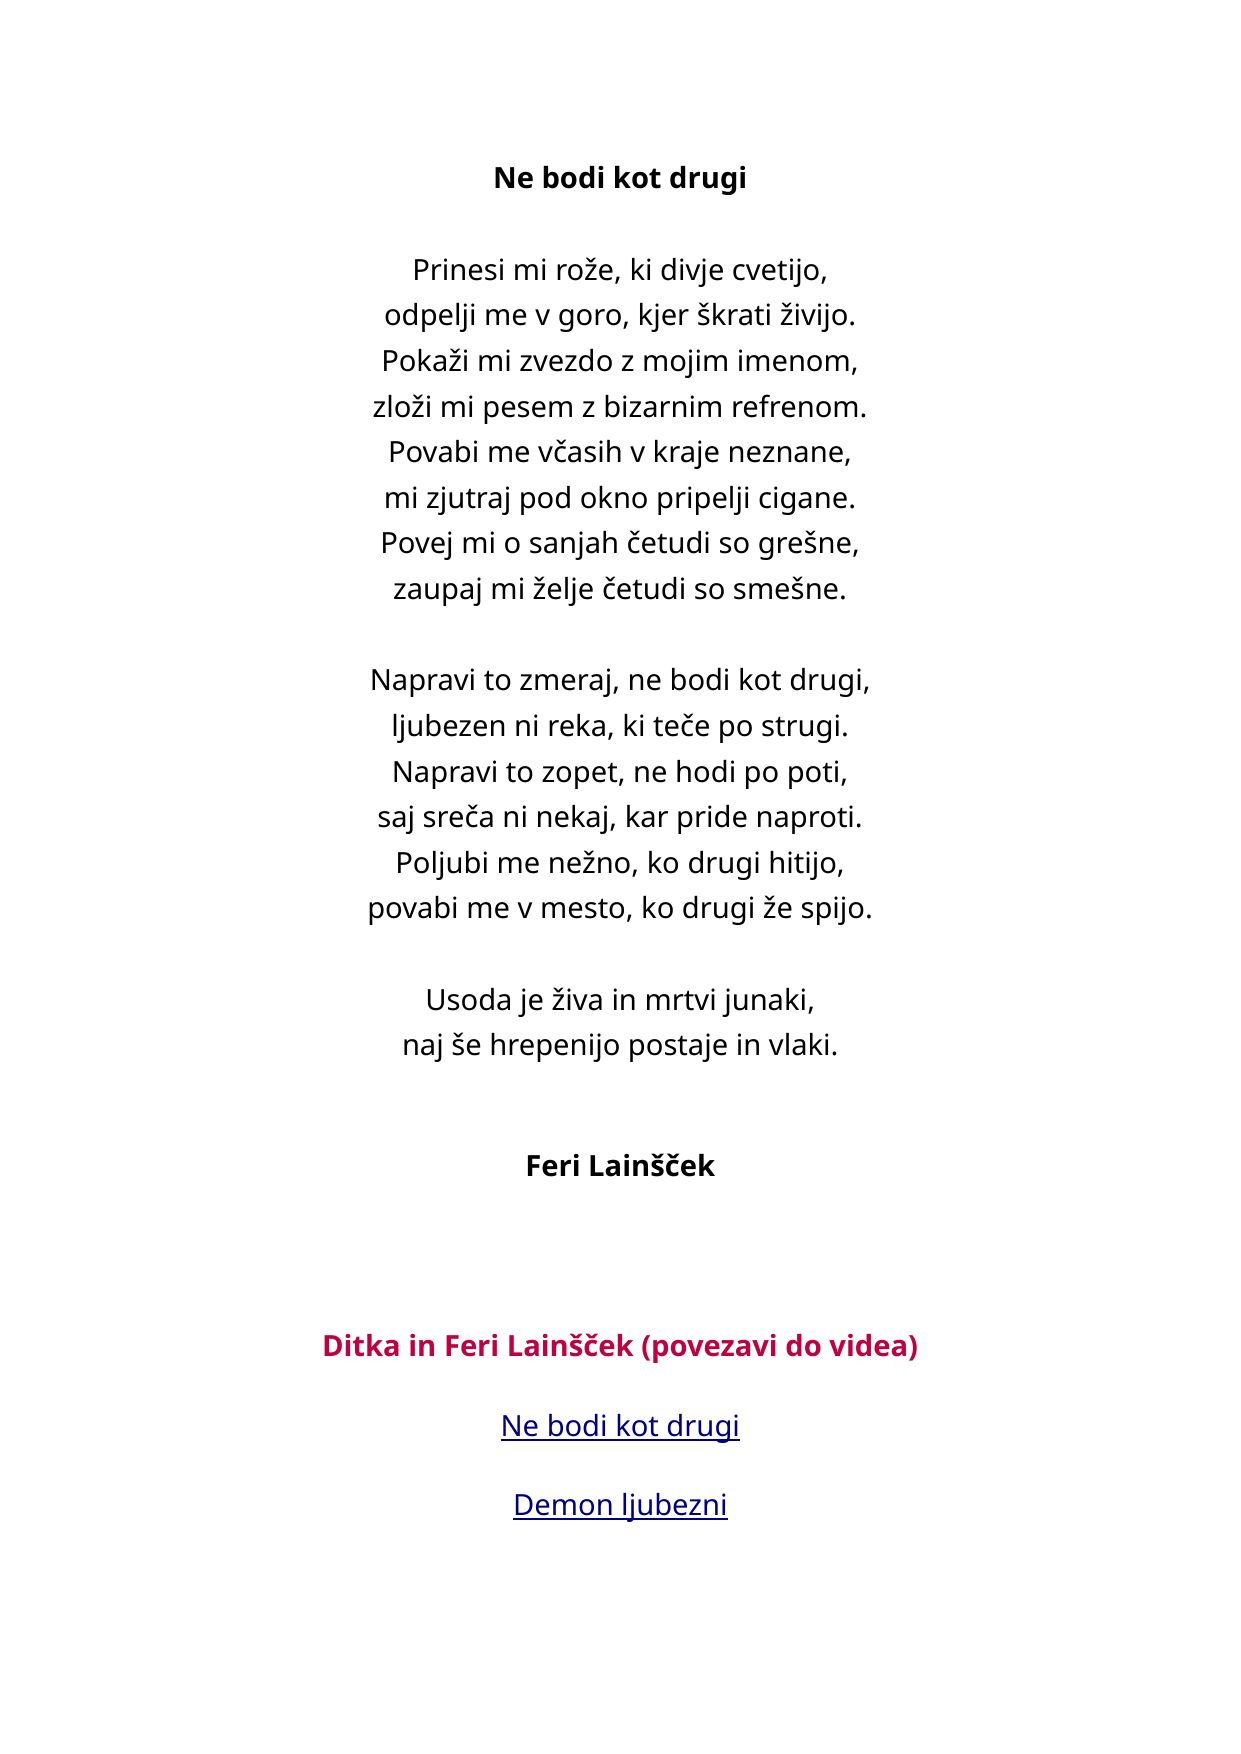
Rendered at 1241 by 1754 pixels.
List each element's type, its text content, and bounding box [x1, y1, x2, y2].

text Demon ljubezni [118, 1484, 1122, 1524]
text Ne bodi kot drugi [118, 1405, 1122, 1445]
text Ne bodi kot drugi Prinesi mi rože, ki divje cvetijo, odpelji me v goro, kjer škrati živijo. Pokaži mi zvezdo z mojim imenom, zloži mi pesem z bizarnim refrenom. Povabi me včasih v kraje neznane, mi zjutraj pod okno pripelji cigane. Povej mi o sanjah četudi so grešne, zaupaj mi želje četudi so smešne. Napravi to zmeraj, ne bodi kot drugi, ljubezen ni reka, ki teče po strugi. Napravi to zopet, ne hodi po poti, saj sreča ni nekaj, kar pride naproti. Poljubi me nežno, ko drugi hitijo, povabi me v mesto, ko drugi že spijo. Usoda je živa in mrtvi junaki, naj še hrepenijo postaje in vlaki. [118, 158, 1122, 1064]
text Feri Lainšček [118, 1145, 1122, 1185]
text Ditka in Feri Lainšček (povezavi do videa) [118, 1326, 1122, 1365]
